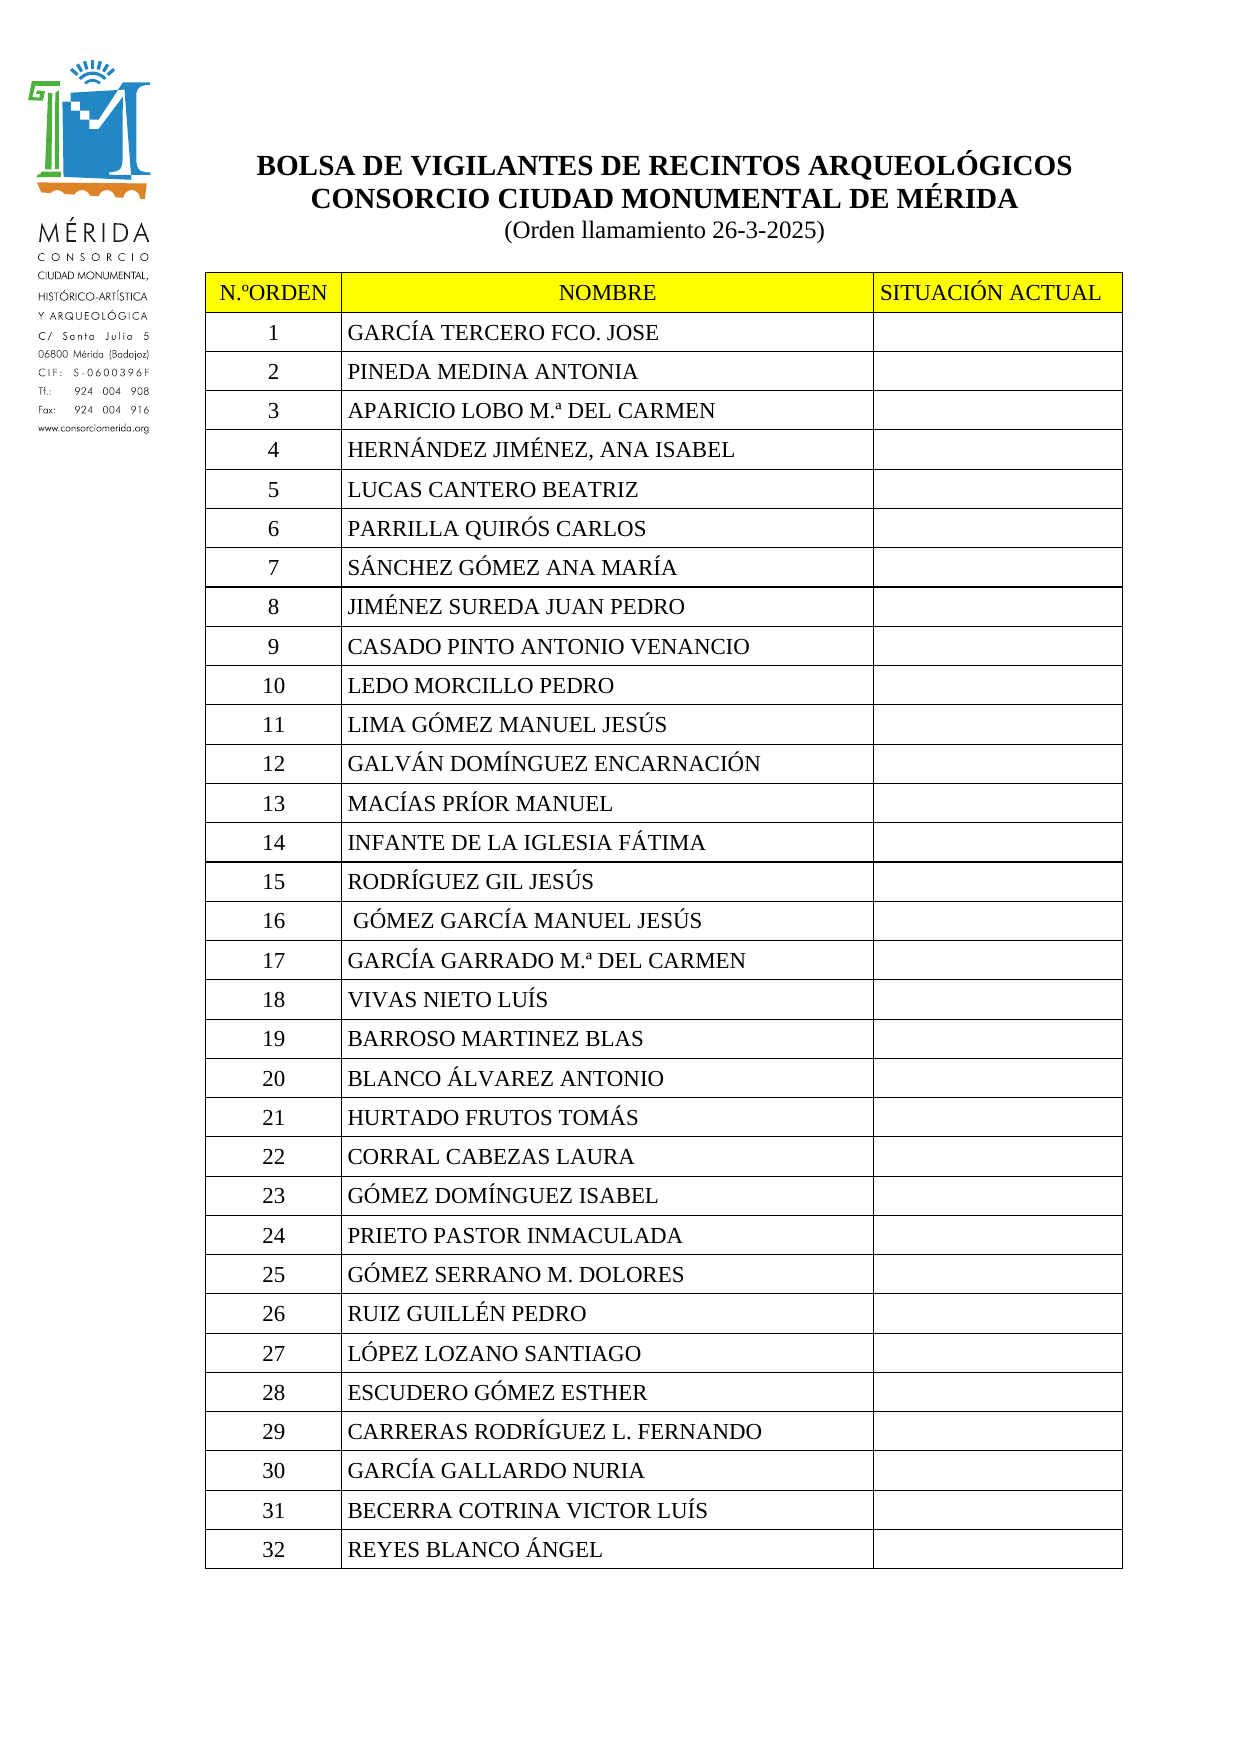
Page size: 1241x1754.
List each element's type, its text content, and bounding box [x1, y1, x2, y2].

table_cell 2 [206, 352, 341, 390]
table_cell [874, 1098, 1122, 1136]
table_cell [874, 588, 1122, 626]
table_cell LÓPEZ LOZANO SANTIAGO [342, 1334, 873, 1372]
table_cell [874, 1020, 1122, 1058]
table_cell [874, 1255, 1122, 1293]
table_cell 14 [206, 823, 341, 861]
table_cell CARRERAS RODRÍGUEZ L. FERNANDO [342, 1412, 873, 1450]
table_cell GARCÍA TERCERO FCO. JOSE [342, 313, 873, 351]
table_cell [874, 1177, 1122, 1215]
table_cell 1 [206, 313, 341, 351]
table_cell 29 [206, 1412, 341, 1450]
text (Orden llamamiento 26-3-2025) [207, 215, 1122, 243]
table_cell [874, 548, 1122, 586]
table_cell 19 [206, 1020, 341, 1058]
table_cell VIVAS NIETO LUÍS [342, 980, 873, 1018]
table_cell [874, 391, 1122, 429]
table_cell [874, 902, 1122, 940]
table_cell 32 [206, 1530, 341, 1568]
table_cell 6 [206, 509, 341, 547]
table_cell 15 [206, 863, 341, 901]
table_cell [874, 863, 1122, 901]
table_cell [874, 1491, 1122, 1529]
table_cell [874, 1451, 1122, 1490]
table_cell 12 [206, 745, 341, 783]
table_cell GÓMEZ GARCÍA MANUEL JESÚS [342, 902, 873, 940]
table_cell 10 [206, 666, 341, 704]
table_cell GÓMEZ DOMÍNGUEZ ISABEL [342, 1177, 873, 1215]
table_cell [874, 1412, 1122, 1450]
table_cell 13 [206, 784, 341, 822]
table_cell 25 [206, 1255, 341, 1293]
table_cell APARICIO LOBO M.ª DEL CARMEN [342, 391, 873, 429]
table_cell BLANCO ÁLVAREZ ANTONIO [342, 1059, 873, 1097]
table_cell 24 [206, 1216, 341, 1254]
table_header SITUACIÓN ACTUAL [874, 273, 1122, 312]
table_cell [874, 1137, 1122, 1176]
table_cell 17 [206, 941, 341, 979]
table_header N.ºORDEN [206, 273, 341, 312]
table_cell 27 [206, 1334, 341, 1372]
table_cell 8 [206, 588, 341, 626]
table_cell [874, 509, 1122, 547]
table_cell INFANTE DE LA IGLESIA FÁTIMA [342, 823, 873, 861]
table_cell 20 [206, 1059, 341, 1097]
table_cell [874, 1216, 1122, 1254]
table_cell SÁNCHEZ GÓMEZ ANA MARÍA [342, 548, 873, 586]
table_cell PINEDA MEDINA ANTONIA [342, 352, 873, 390]
table_cell GÓMEZ SERRANO M. DOLORES [342, 1255, 873, 1293]
table_cell [874, 705, 1122, 743]
table_cell 4 [206, 430, 341, 469]
table_cell [874, 1373, 1122, 1411]
table_cell [874, 627, 1122, 665]
table_cell GALVÁN DOMÍNGUEZ ENCARNACIÓN [342, 745, 873, 783]
table_cell [874, 313, 1122, 351]
table_header NOMBRE [342, 273, 873, 312]
table_cell PARRILLA QUIRÓS CARLOS [342, 509, 873, 547]
table_cell [874, 823, 1122, 861]
table_cell 9 [206, 627, 341, 665]
table_cell BECERRA COTRINA VICTOR LUÍS [342, 1491, 873, 1529]
table_cell [874, 745, 1122, 783]
text BOLSA DE VIGILANTES DE RECINTOS ARQUEOLÓGICOS CONSORCIO CIUDAD MONUMENTAL DE MÉRIDA [207, 148, 1122, 215]
table_cell LEDO MORCILLO PEDRO [342, 666, 873, 704]
table_cell RUIZ GUILLÉN PEDRO [342, 1294, 873, 1333]
table_cell 11 [206, 705, 341, 743]
table_cell PRIETO PASTOR INMACULADA [342, 1216, 873, 1254]
table_cell LIMA GÓMEZ MANUEL JESÚS [342, 705, 873, 743]
table_cell [874, 1294, 1122, 1333]
table_cell 28 [206, 1373, 341, 1411]
table_cell 21 [206, 1098, 341, 1136]
table_cell 18 [206, 980, 341, 1018]
table_cell 23 [206, 1177, 341, 1215]
table_cell [874, 784, 1122, 822]
table_cell HERNÁNDEZ JIMÉNEZ, ANA ISABEL [342, 430, 873, 469]
table_cell MACÍAS PRÍOR MANUEL [342, 784, 873, 822]
table_cell 31 [206, 1491, 341, 1529]
table_cell JIMÉNEZ SUREDA JUAN PEDRO [342, 588, 873, 626]
table_cell 7 [206, 548, 341, 586]
table_cell 26 [206, 1294, 341, 1333]
table_cell 3 [206, 391, 341, 429]
table_cell 16 [206, 902, 341, 940]
table_cell CASADO PINTO ANTONIO VENANCIO [342, 627, 873, 665]
table_cell RODRÍGUEZ GIL JESÚS [342, 863, 873, 901]
table_cell [874, 430, 1122, 469]
table_cell [874, 980, 1122, 1018]
table_cell ESCUDERO GÓMEZ ESTHER [342, 1373, 873, 1411]
table_cell GARCÍA GALLARDO NURIA [342, 1451, 873, 1490]
table_cell [874, 941, 1122, 979]
table_cell [874, 666, 1122, 704]
table_cell CORRAL CABEZAS LAURA [342, 1137, 873, 1176]
table_cell [874, 1059, 1122, 1097]
table_cell [874, 352, 1122, 390]
table_cell HURTADO FRUTOS TOMÁS [342, 1098, 873, 1136]
table_cell [874, 1334, 1122, 1372]
table_cell REYES BLANCO ÁNGEL [342, 1530, 873, 1568]
table_cell [874, 470, 1122, 508]
table_cell [874, 1530, 1122, 1568]
table_cell BARROSO MARTINEZ BLAS [342, 1020, 873, 1058]
table_cell LUCAS CANTERO BEATRIZ [342, 470, 873, 508]
table_cell 30 [206, 1451, 341, 1490]
table_cell GARCÍA GARRADO M.ª DEL CARMEN [342, 941, 873, 979]
table_cell 22 [206, 1137, 341, 1176]
table_cell 5 [206, 470, 341, 508]
